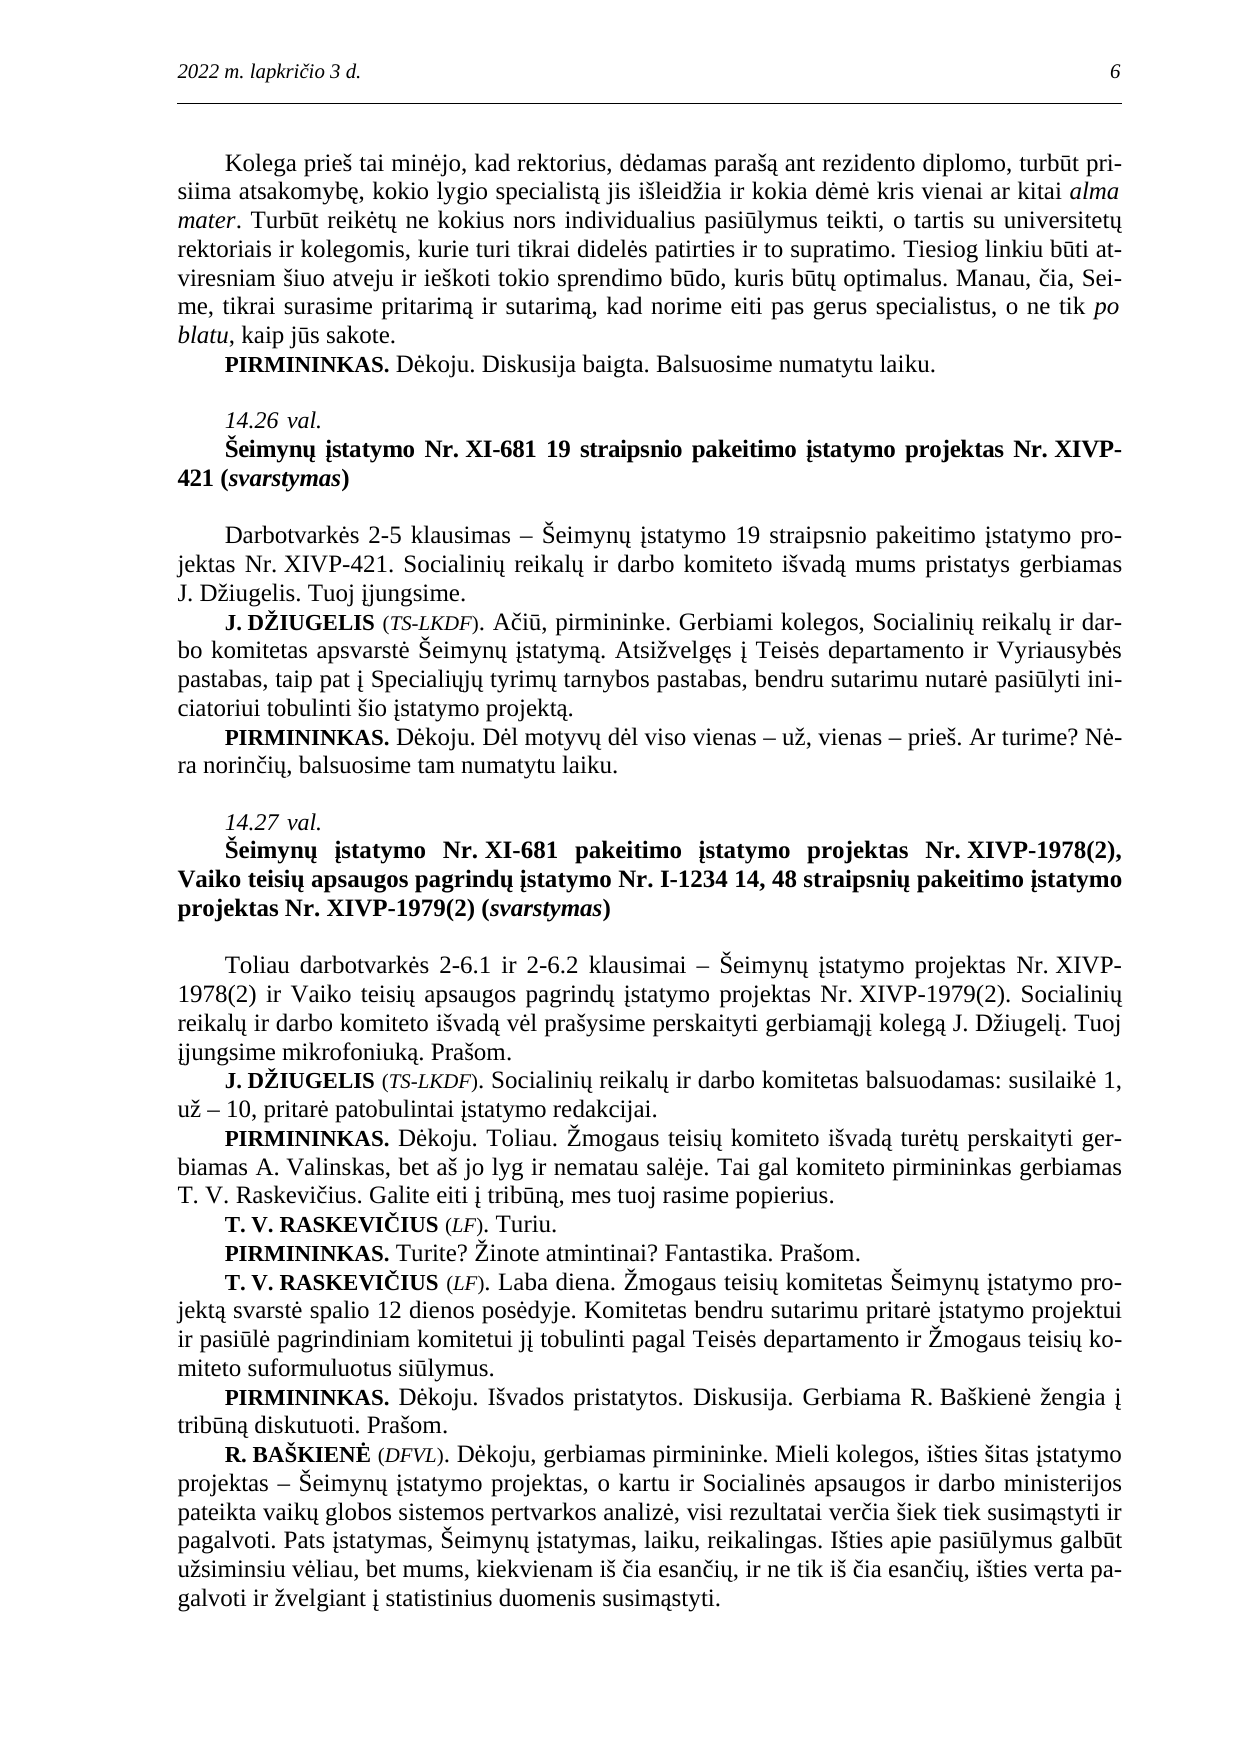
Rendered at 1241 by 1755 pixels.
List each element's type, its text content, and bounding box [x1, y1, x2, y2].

text Dar­bo­tvarkės 2-5 klau­si­mas – Šei­my­nų įsta­ty­mo 19 straips­nio pa­kei­ti­mo įsta­ty­mo pro­jek­tas Nr. XIVP-421. So­cia­li­nių rei­ka­lų ir dar­bo ko­mi­te­to iš­va­dą mums pri­sta­tys ger­bia­mas J. Džiu­ge­lis. Tuoj įjung­si­me. [177, 520, 1122, 607]
text T. V. RASKEVIČIUS (LF). La­ba die­na. Žmo­gaus tei­sių ko­mi­te­tas Šei­my­nų įsta­ty­mo pro­jek­tą svars­tė spa­lio 12 die­nos po­sė­dy­je. Ko­mi­te­tas ben­dru su­ta­ri­mu pri­ta­rė įsta­ty­mo pro­jek­tui ir pa­siū­lė pa­grin­di­niam ko­mi­te­tui jį to­bu­lin­ti pa­gal Tei­sės de­par­ta­men­to ir Žmo­gaus tei­sių ko­mi­te­to su­for­mu­luo­tus siū­ly­mus. [177, 1267, 1122, 1382]
text R. BAŠKIENĖ (DFVL). Dė­ko­ju, ger­bia­mas pir­mi­nin­ke. Mie­li ko­le­gos, iš­ties ši­tas įsta­ty­mo pro­jek­tas – Šei­my­nų įsta­ty­mo pro­jek­tas, o kar­tu ir So­cia­li­nės ap­sau­gos ir dar­bo mi­nis­te­ri­jos pa­teik­ta vai­kų glo­bos sis­te­mos per­tvar­kos ana­li­zė, vi­si re­zul­ta­tai ver­čia šiek tiek su­si­mąs­ty­ti ir pa­gal­vo­ti. Pats įsta­ty­mas, Šei­my­nų įsta­ty­mas, lai­ku, rei­ka­lin­gas. Iš­ties apie pa­siū­ly­mus gal­būt už­si­min­siu vė­liau, bet mums, kiek­vie­nam iš čia esan­čių, ir ne tik iš čia esan­čių, iš­ties ver­ta pa­gal­vo­ti ir žvel­giant į sta­tis­ti­nius duo­me­nis su­si­mąs­ty­ti. [177, 1439, 1122, 1612]
text J. DŽIUGELIS (TS-LKDF). So­cia­li­nių rei­ka­lų ir dar­bo ko­mi­te­tas bal­suo­da­mas: su­si­lai­kė 1, už – 10, pri­ta­rė pa­to­bu­lin­tai įsta­ty­mo re­dak­ci­jai. [177, 1065, 1122, 1123]
text Šei­my­nų įsta­ty­mo Nr. XI-681 19 straips­nio pa­kei­ti­mo įsta­ty­mo pro­jek­tas Nr. XIVP-421 (svars­ty­mas) [177, 434, 1122, 492]
text To­liau dar­bo­tvarkės 2-6.1 ir 2-6.2 klau­si­mai – Šei­my­nų įsta­ty­mo pro­jek­tas Nr. XIVP-1978(2) ir Vai­ko tei­sių ap­sau­gos pa­grin­dų įsta­ty­mo pro­jek­tas Nr. XIVP-1979(2). So­cia­li­nių rei­ka­lų ir dar­bo ko­mi­te­to iš­va­dą vėl pra­šy­si­me per­skai­ty­ti ger­bia­mą­jį ko­le­gą J. Džiu­ge­lį. Tuoj įjung­si­me mik­ro­fo­niu­ką. Pra­šom. [177, 950, 1122, 1065]
text PIRMININKAS. Dė­ko­ju. Dėl mo­ty­vų dėl vi­so vie­nas – už, vie­nas – prieš. Ar tu­ri­me? Nė­ra no­rin­čių, bal­suo­si­me tam nu­ma­ty­tu lai­ku. [177, 722, 1122, 779]
text 14.27 val. [224, 808, 1122, 835]
text PIRMININKAS. Dė­ko­ju. To­liau. Žmo­gaus tei­sių ko­mi­te­to iš­va­dą tu­rė­tų per­skai­ty­ti ger­bia­mas A. Va­lins­kas, bet aš jo lyg ir ne­ma­tau sa­lė­je. Tai gal ko­mi­te­to pir­mi­nin­kas ger­bia­mas T. V. Ras­ke­vi­čius. Ga­li­te ei­ti į tri­bū­ną, mes tuoj ra­si­me po­pie­rius. [177, 1123, 1122, 1209]
text Šei­my­nų įsta­ty­mo Nr. XI-681 pa­kei­ti­mo įsta­ty­mo pro­jek­tas Nr. XIVP-1978(2), Vaiko tei­sių ap­sau­gos pa­grin­dų įsta­ty­mo Nr. I-1234 14, 48 straips­nių pa­kei­ti­mo įsta­ty­mo pro­jek­tas Nr. XIVP-1979(2) (svars­ty­mas) [177, 835, 1122, 922]
text T. V. RASKEVIČIUS (LF). Tu­riu. [177, 1209, 1122, 1238]
text PIRMININKAS. Dė­ko­ju. Dis­ku­si­ja baig­ta. Bal­suo­si­me nu­ma­ty­tu lai­ku. [177, 349, 1122, 378]
text Ko­le­ga prieš tai mi­nė­jo, kad rek­to­rius, dė­da­mas pa­ra­šą ant re­zi­den­to di­plo­mo, tur­būt pri­si­i­ma at­sa­ko­my­bę, ko­kio ly­gio spe­cia­lis­tą jis iš­lei­džia ir ko­kia dė­mė kris vie­nai ar ki­tai al­ma ma­ter. Tur­būt rei­kė­tų ne ko­kius nors in­di­vi­du­a­lius pa­siū­ly­mus teik­ti, o tar­tis su uni­ver­si­te­tų rek­to­riais ir ko­le­go­mis, ku­rie tu­ri tik­rai di­de­lės pa­tir­ties ir to su­pra­ti­mo. Tie­siog lin­kiu bū­ti at­vi­res­niam šiuo at­ve­ju ir ieš­ko­ti to­kio spren­di­mo bū­do, ku­ris bū­tų op­ti­ma­lus. Ma­nau, čia, Sei­me, tik­rai su­ra­si­me pri­ta­ri­mą ir su­ta­ri­mą, kad no­ri­me ei­ti pas ge­rus spe­cia­lis­tus, o ne tik po bla­tu, kaip jūs sa­ko­te. [177, 148, 1122, 349]
text J. DŽIUGELIS (TS-LKDF). Ačiū, pir­mi­nin­ke. Ger­bia­mi ko­le­gos, So­cia­li­nių rei­ka­lų ir dar­bo ko­mi­te­tas ap­svars­tė Šei­my­nų įsta­ty­mą. At­si­žvel­gęs į Tei­sės de­par­ta­men­to ir Vy­riau­sy­bės pa­sta­bas, taip pat į Spe­cia­lių­jų ty­ri­mų tar­ny­bos pa­sta­bas, ben­dru su­ta­ri­mu nu­ta­rė pa­siū­ly­ti ini­cia­to­riui to­bu­lin­ti šio įsta­ty­mo pro­jek­tą. [177, 607, 1122, 722]
text 14.26 val. [224, 406, 1122, 434]
text PIRMININKAS. Tu­ri­te? Ži­no­te at­min­ti­nai? Fan­tas­ti­ka. Pra­šom. [177, 1238, 1122, 1267]
text PIRMININKAS. Dė­ko­ju. Iš­va­dos pri­sta­ty­tos. Dis­ku­si­ja. Ger­bia­ma R. Baš­kie­nė žen­gia į tri­bū­ną dis­ku­tuo­ti. Pra­šom. [177, 1382, 1122, 1439]
